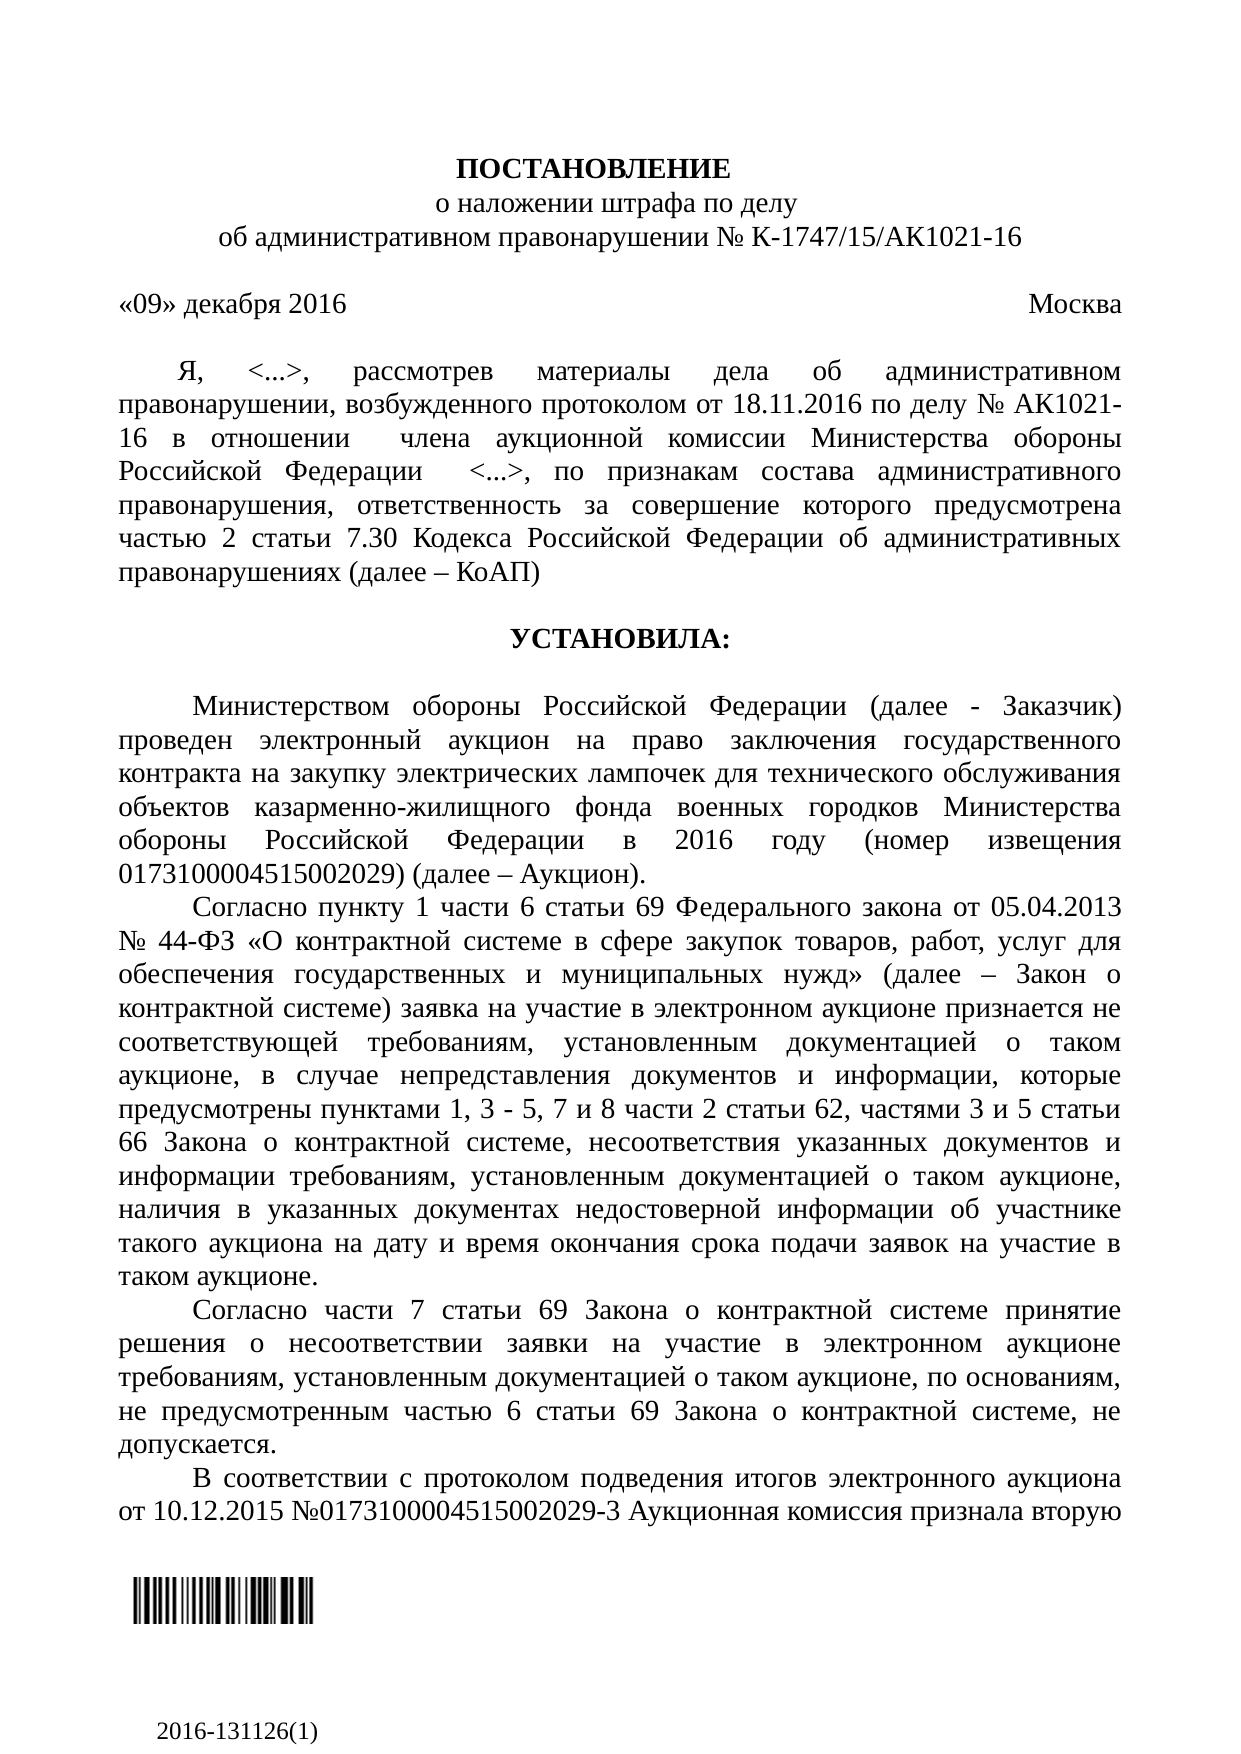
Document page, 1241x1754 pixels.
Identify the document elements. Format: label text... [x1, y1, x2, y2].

text В соответствии с протоколом подведения итогов электронного аукциона от 10.12.2015 №0173100004515002029-3 Аукционная комиссия признала вторую [118, 1460, 1122, 1527]
text УСТАНОВИЛА: [118, 621, 1122, 655]
text Согласно пункту 1 части 6 статьи 69 Федерального закона от 05.04.2013 № 44-ФЗ «О контрактной системе в сфере закупок товаров, работ, услуг для обеспечения государственных и муниципальных нужд» (далее – Закон о контрактной системе) заявка на участие в электронном аукционе признается не соответствующей требованиям, установленным документацией о таком аукционе, в случае непредставления документов и информации, которые предусмотрены пунктами 1, 3 - 5, 7 и 8 части 2 статьи 62, частями 3 и 5 статьи 66 Закона о контрактной системе, несоответствия указанных документов и информации требованиям, установленным документацией о таком аукционе, наличия в указанных документах недостоверной информации об участнике такого аукциона на дату и время окончания срока подачи заявок на участие в таком аукционе. [118, 889, 1122, 1292]
text Министерством обороны Российской Федерации (далее - Заказчик) проведен электронный аукцион на право заключения государственного контракта на закупку электрических лампочек для технического обслуживания объектов казарменно-жилищного фонда военных городков Министерства обороны Российской Федерации в 2016 году (номер извещения 0173100004515002029) (далее – Аукцион). [118, 688, 1122, 889]
text ПОСТАНОВЛЕНИЕ [117, 152, 1078, 185]
text Я, <...>, рассмотрев материалы дела об административном правонарушении, возбужденного протоколом от 18.11.2016 по делу № АК1021-16 в отношении члена аукционной комиссии Министерства обороны Российской Федерации <...>, по признакам состава административного правонарушения, ответственность за совершение которого предусмотрена частью 2 статьи 7.30 Кодекса Российской Федерации об административных правонарушениях (далее – КоАП) [118, 353, 1122, 588]
text Согласно части 7 статьи 69 Закона о контрактной системе принятие решения о несоответствии заявки на участие в электронном аукционе требованиям, установленным документацией о таком аукционе, по основаниям, не предусмотренным частью 6 статьи 69 Закона о контрактной системе, не допускается. [118, 1292, 1122, 1460]
text «09» декабря 2016 Москва [118, 286, 1122, 319]
picture [118, 1577, 331, 1624]
text о наложении штрафа по делу [118, 185, 1122, 219]
text об административном правонарушении № К-1747/15/АК1021-16 [118, 219, 1122, 252]
